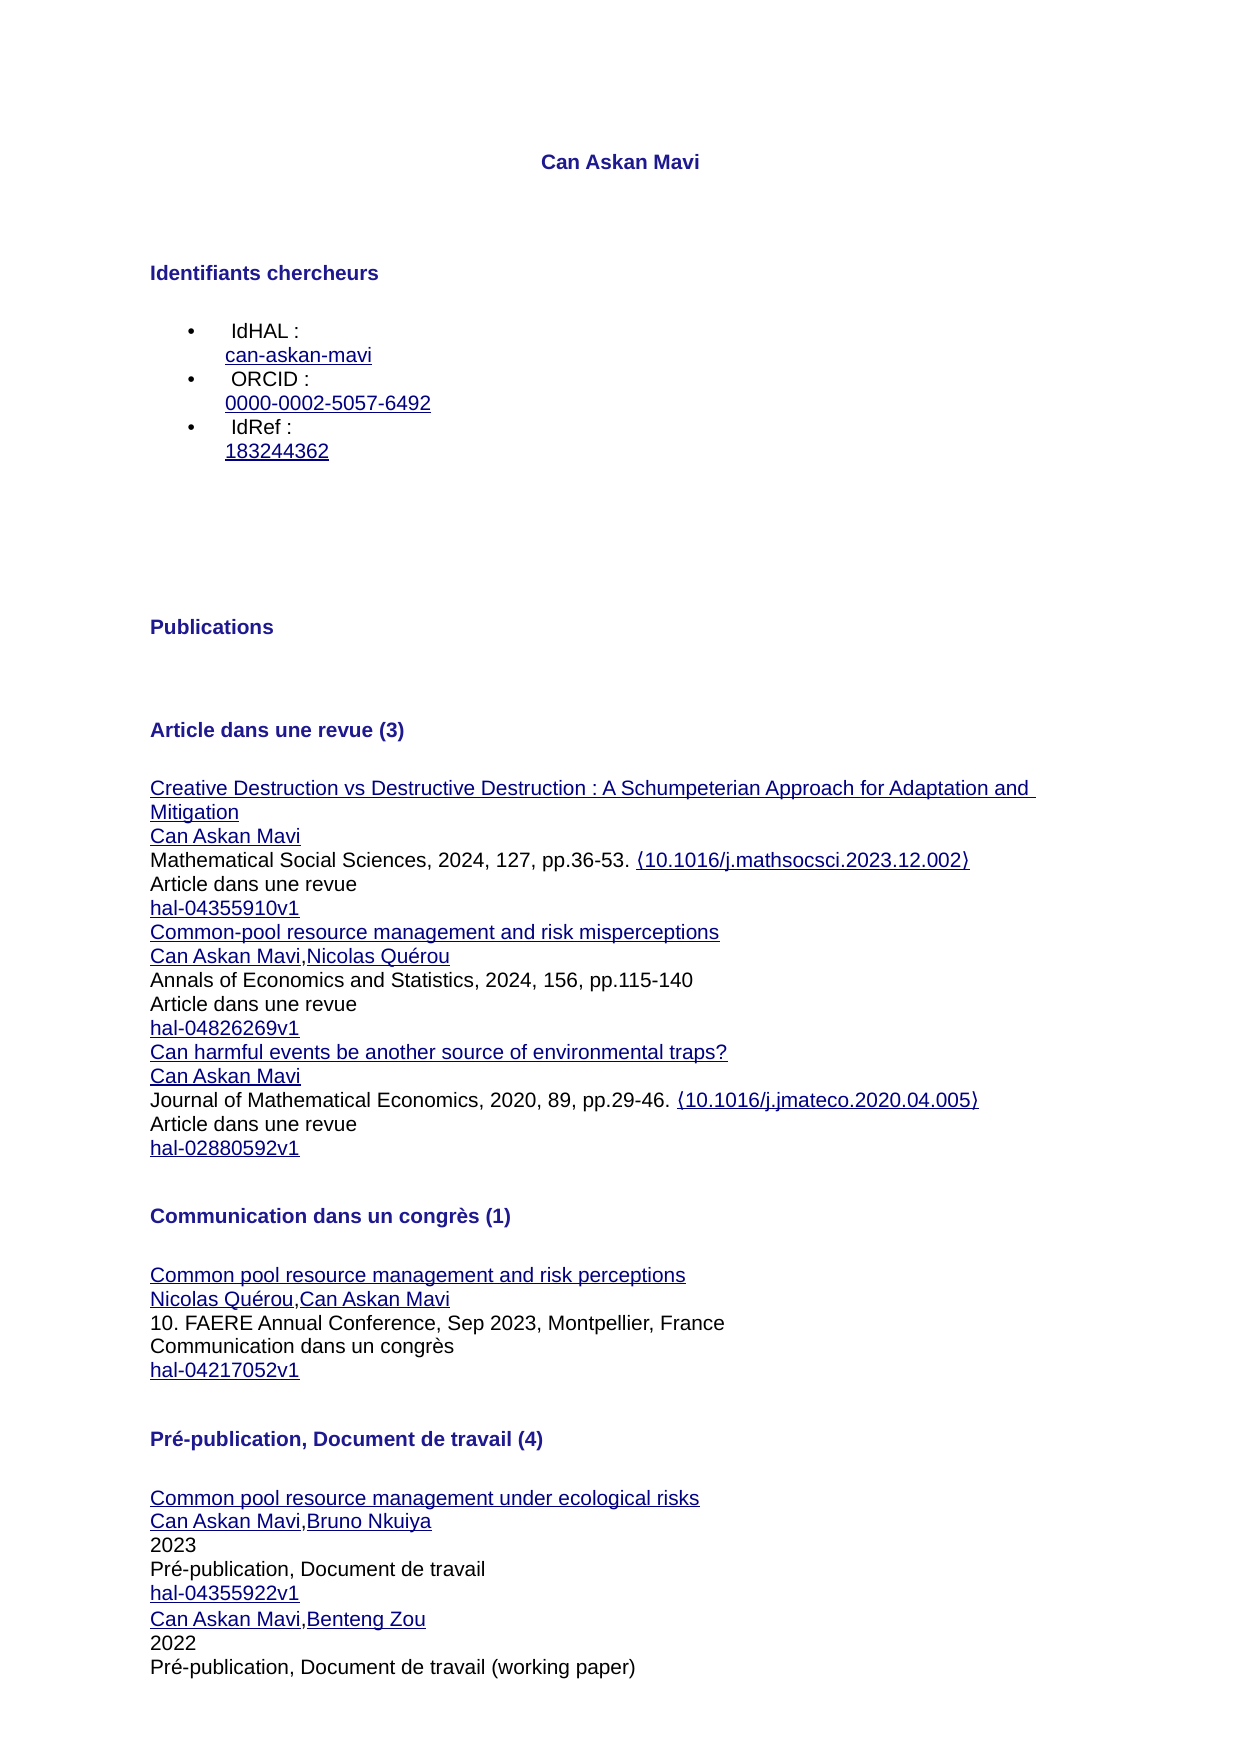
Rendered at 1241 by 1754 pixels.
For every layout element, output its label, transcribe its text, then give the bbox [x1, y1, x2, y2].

subtitle Identifiants chercheurs [150, 260, 1090, 284]
subtitle Can Askan Mavi [150, 150, 1090, 174]
list IdRef : [187, 414, 1090, 438]
list can-askan-mavi [187, 343, 1090, 367]
table_header Common pool resource management and risk perceptions Nicolas Quérou,Can Askan Mavi 10. FAERE Annual Conference, Sep 2023, Montpellier, France Communication dans un congrès hal-04217052v1 [150, 1263, 1090, 1382]
table_cell Can harmful events be another source of environmental traps? Can Askan Mavi Journal of Mathematical Economics, 2020, 89, pp.29-46. ⟨10.1016/j.jmateco.2020.04.005⟩ Article dans une revue hal-02880592v1 [150, 1040, 1090, 1159]
table_header Common pool resource management under ecological risks Can Askan Mavi,Bruno Nkuiya 2023 Pré-publication, Document de travail hal-04355922v1 [150, 1485, 1090, 1605]
subtitle Pré-publication, Document de travail (4) [150, 1427, 1090, 1451]
table_cell Common-pool resource management and risk misperceptions Can Askan Mavi,Nicolas Quérou Annals of Economics and Statistics, 2024, 156, pp.115-140 Article dans une revue hal-04826269v1 [150, 920, 1090, 1039]
subtitle Publications [150, 614, 1090, 638]
table_cell Controlling an infectious disease and sustainability: lessons from Hartwick’s Rule Can Askan Mavi,Benteng Zou 2022 Pré-publication, Document de travail (working paper) hal-03607230v2 [150, 1605, 1090, 1679]
list 183244362 [187, 438, 1090, 462]
list ORCID : [187, 367, 1090, 391]
list 0000-0002-5057-6492 [187, 391, 1090, 414]
list IdHAL : [187, 319, 1090, 343]
table_header Creative Destruction vs Destructive Destruction : A Schumpeterian Approach for Adaptation and Mitigation Can Askan Mavi Mathematical Social Sciences, 2024, 127, pp.36-53. ⟨10.1016/j.mathsocsci.2023.12.002⟩ Article dans une revue hal-04355910v1 [150, 776, 1090, 920]
subtitle Article dans une revue (3) [150, 718, 1090, 742]
subtitle Communication dans un congrès (1) [150, 1204, 1090, 1228]
